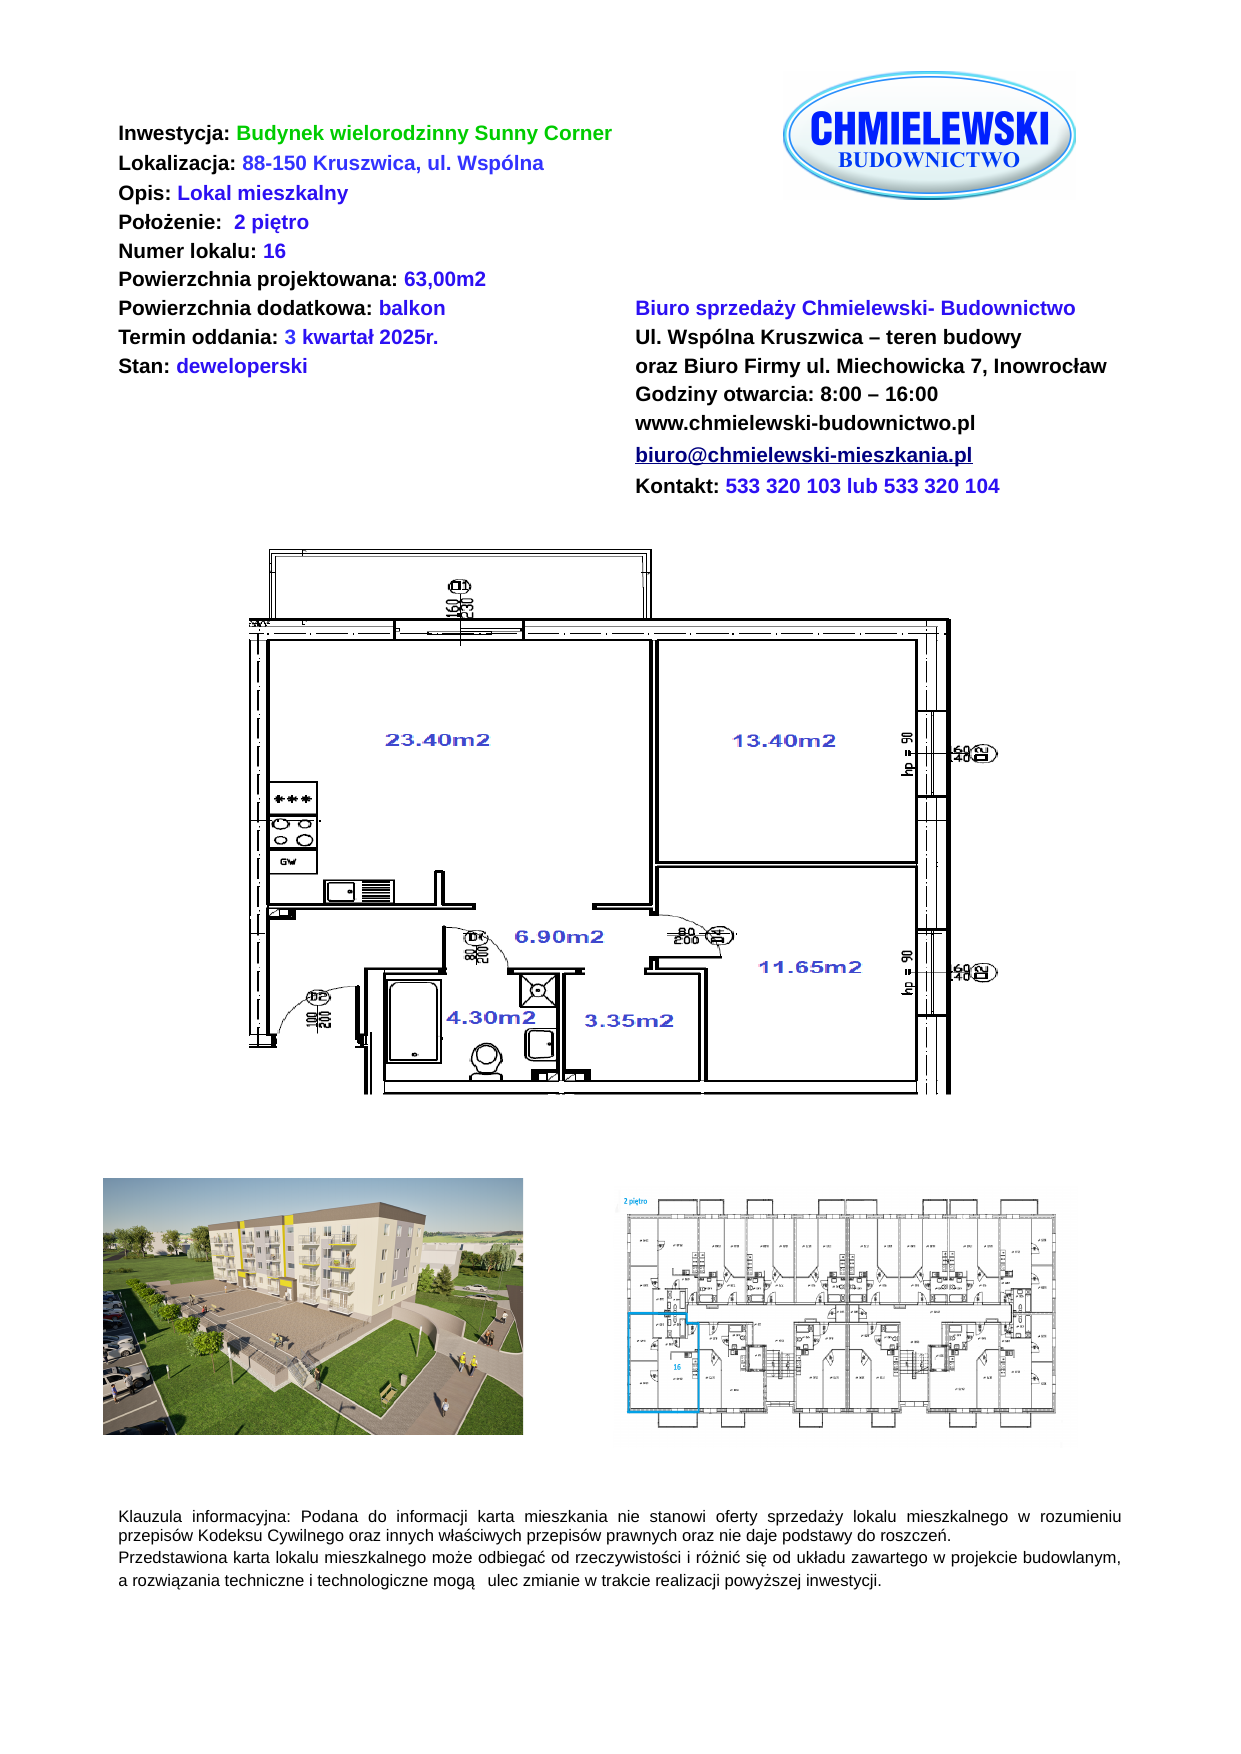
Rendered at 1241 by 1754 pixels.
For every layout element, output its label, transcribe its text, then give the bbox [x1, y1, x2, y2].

picture [103, 1178, 524, 1435]
subtitle [1076, 151, 1122, 175]
text Numer lokalu: 16 [118, 238, 1122, 262]
text Klauzula informacyjna: Podana do informacji karta mieszkania nie stanowi oferty sprzedaży lokalu mieszkalnego w rozumieniu przepisów Kodeksu Cywilnego oraz innych właściwych przepisów prawnych oraz nie daje podstawy do roszczeń. [118, 1507, 1122, 1545]
text Przedstawiona karta lokalu mieszkalnego może odbiegać od rzeczywistości i różnić się od układu zawartego w projekcie budowlanym, a rozwiązania techniczne i technologiczne mogą ulec zmianie w trakcie realizacji powyższej inwestycji. [118, 1548, 1122, 1590]
subtitle Lokalizacja: 88-150 Kruszwica, ul. Wspólna [118, 151, 783, 175]
text Położenie: 2 piętro [118, 210, 1122, 234]
text Stan: deweloperski oraz Biuro Firmy ul. Miechowicka 7, Inowrocław [118, 353, 1122, 377]
picture [222, 534, 1018, 1113]
text Powierzchnia dodatkowa: balkon Biuro sprzedaży Chmielewski- Budownictwo [118, 296, 1122, 320]
subtitle Inwestycja: Budynek wielorodzinny Sunny Corner [118, 121, 783, 145]
text Termin oddania: 3 kwartał 2025r. Ul. Wspólna Kruszwica – teren budowy [118, 325, 1122, 349]
text Godziny otwarcia: 8:00 – 16:00 [118, 382, 1122, 406]
text biuro@chmielewski-mieszkania.pl [118, 442, 1122, 466]
subtitle [1076, 121, 1122, 145]
text www.chmielewski-budownictwo.pl [118, 411, 1122, 435]
text Powierzchnia projektowana: 63,00m2 [118, 267, 1122, 291]
text Kontakt: 533 320 103 lub 533 320 104 [118, 474, 1122, 498]
picture [783, 71, 1076, 200]
text Opis: Lokal mieszkalny [118, 181, 1122, 205]
picture [613, 1186, 1078, 1448]
